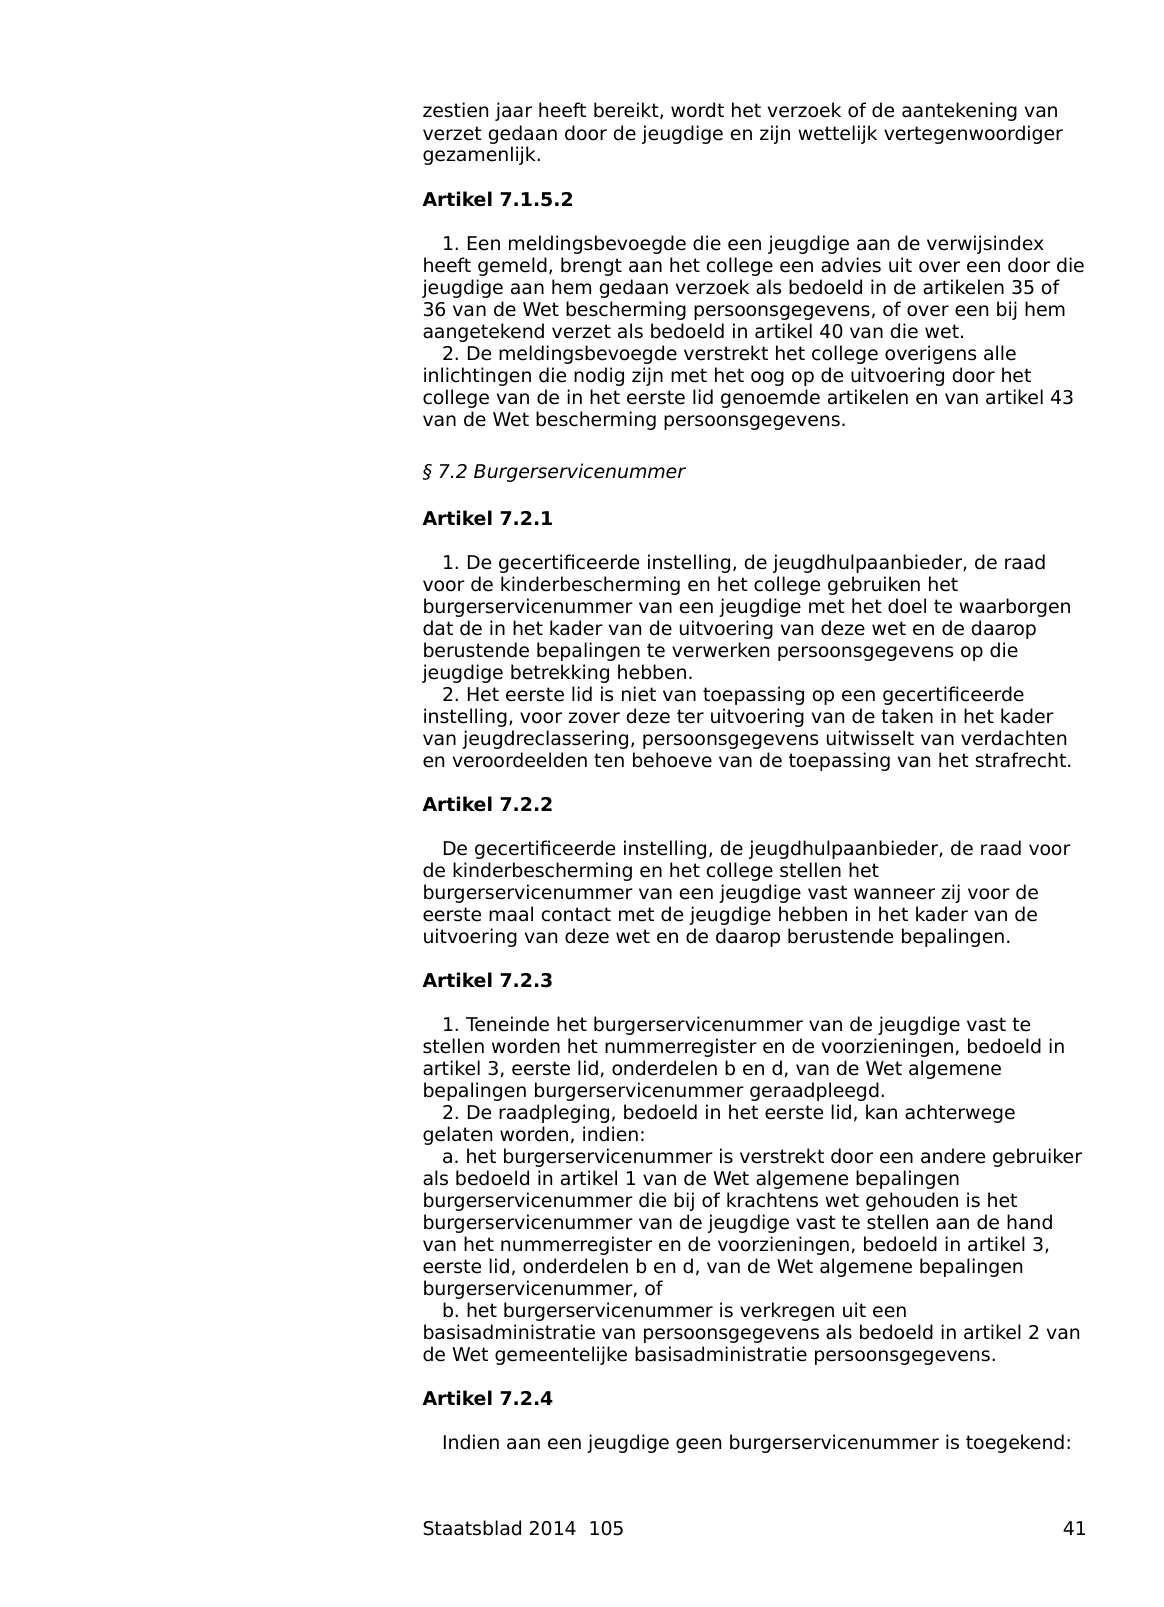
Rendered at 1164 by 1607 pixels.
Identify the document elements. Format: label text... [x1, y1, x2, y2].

text 2. Het eerste lid is niet van toepassing op een gecertificeerde instelling, voor zover deze ter uitvoering van de taken in het kader van jeugdreclassering, persoonsgegevens uitwisselt van verdachten en veroordeelden ten behoeve van de toepassing van het strafrecht. [422, 683, 1087, 771]
subtitle § 7.2 Burgerservicenummer [422, 461, 1087, 482]
text b. het burgerservicenummer is verkregen uit een basisadministratie van persoonsgegevens als bedoeld in artikel 2 van de Wet gemeentelijke basisadministratie persoonsgegevens. [422, 1300, 1087, 1366]
text a. het burgerservicenummer is verstrekt door een andere gebruiker als bedoeld in artikel 1 van de Wet algemene bepalingen burgerservicenummer die bij of krachtens wet gehouden is het burgerservicenummer van de jeugdige vast te stellen aan de hand van het nummerregister en de voorzieningen, bedoeld in artikel 3, eerste lid, onderdelen b en d, van de Wet algemene bepalingen burgerservicenummer, of [422, 1146, 1087, 1300]
text 1. De gecertificeerde instelling, de jeugdhulpaanbieder, de raad voor de kinderbescherming en het college gebruiken het burgerservicenummer van een jeugdige met het doel te waarborgen dat de in het kader van de uitvoering van deze wet en de daarop berustende bepalingen te verwerken persoonsgegevens op die jeugdige betrekking hebben. [422, 552, 1087, 683]
text 2. De raadpleging, bedoeld in het eerste lid, kan achterwege gelaten worden, indien: [422, 1102, 1087, 1146]
subtitle Artikel 7.2.3 [422, 970, 1087, 992]
subtitle Artikel 7.2.4 [422, 1388, 1087, 1410]
subtitle Artikel 7.2.2 [422, 794, 1087, 816]
text 1. Teneinde het burgerservicenummer van de jeugdige vast te stellen worden het nummerregister en de voorzieningen, bedoeld in artikel 3, eerste lid, onderdelen b en d, van de Wet algemene bepalingen burgerservicenummer geraadpleegd. [422, 1014, 1087, 1102]
subtitle Artikel 7.2.1 [422, 507, 1087, 529]
text Indien aan een jeugdige geen burgerservicenummer is toegekend: [422, 1432, 1087, 1454]
text zestien jaar heeft bereikt, wordt het verzoek of de aantekening van verzet gedaan door de jeugdige en zijn wettelijk vertegenwoordiger gezamenlijk. [422, 100, 1087, 166]
subtitle Artikel 7.1.5.2 [422, 188, 1087, 211]
text De gecertificeerde instelling, de jeugdhulpaanbieder, de raad voor de kinderbescherming en het college stellen het burgerservicenummer van een jeugdige vast wanneer zij voor de eerste maal contact met de jeugdige hebben in het kader van de uitvoering van deze wet en de daarop berustende bepalingen. [422, 838, 1087, 948]
text 1. Een meldingsbevoegde die een jeugdige aan de verwijsindex heeft gemeld, brengt aan het college een advies uit over een door die jeugdige aan hem gedaan verzoek als bedoeld in de artikelen 35 of 36 van de Wet bescherming persoonsgegevens, of over een bij hem aangetekend verzet als bedoeld in artikel 40 van die wet. [422, 233, 1087, 343]
text 2. De meldingsbevoegde verstrekt het college overigens alle inlichtingen die nodig zijn met het oog op de uitvoering door het college van de in het eerste lid genoemde artikelen en van artikel 43 van de Wet bescherming persoonsgegevens. [422, 343, 1087, 431]
